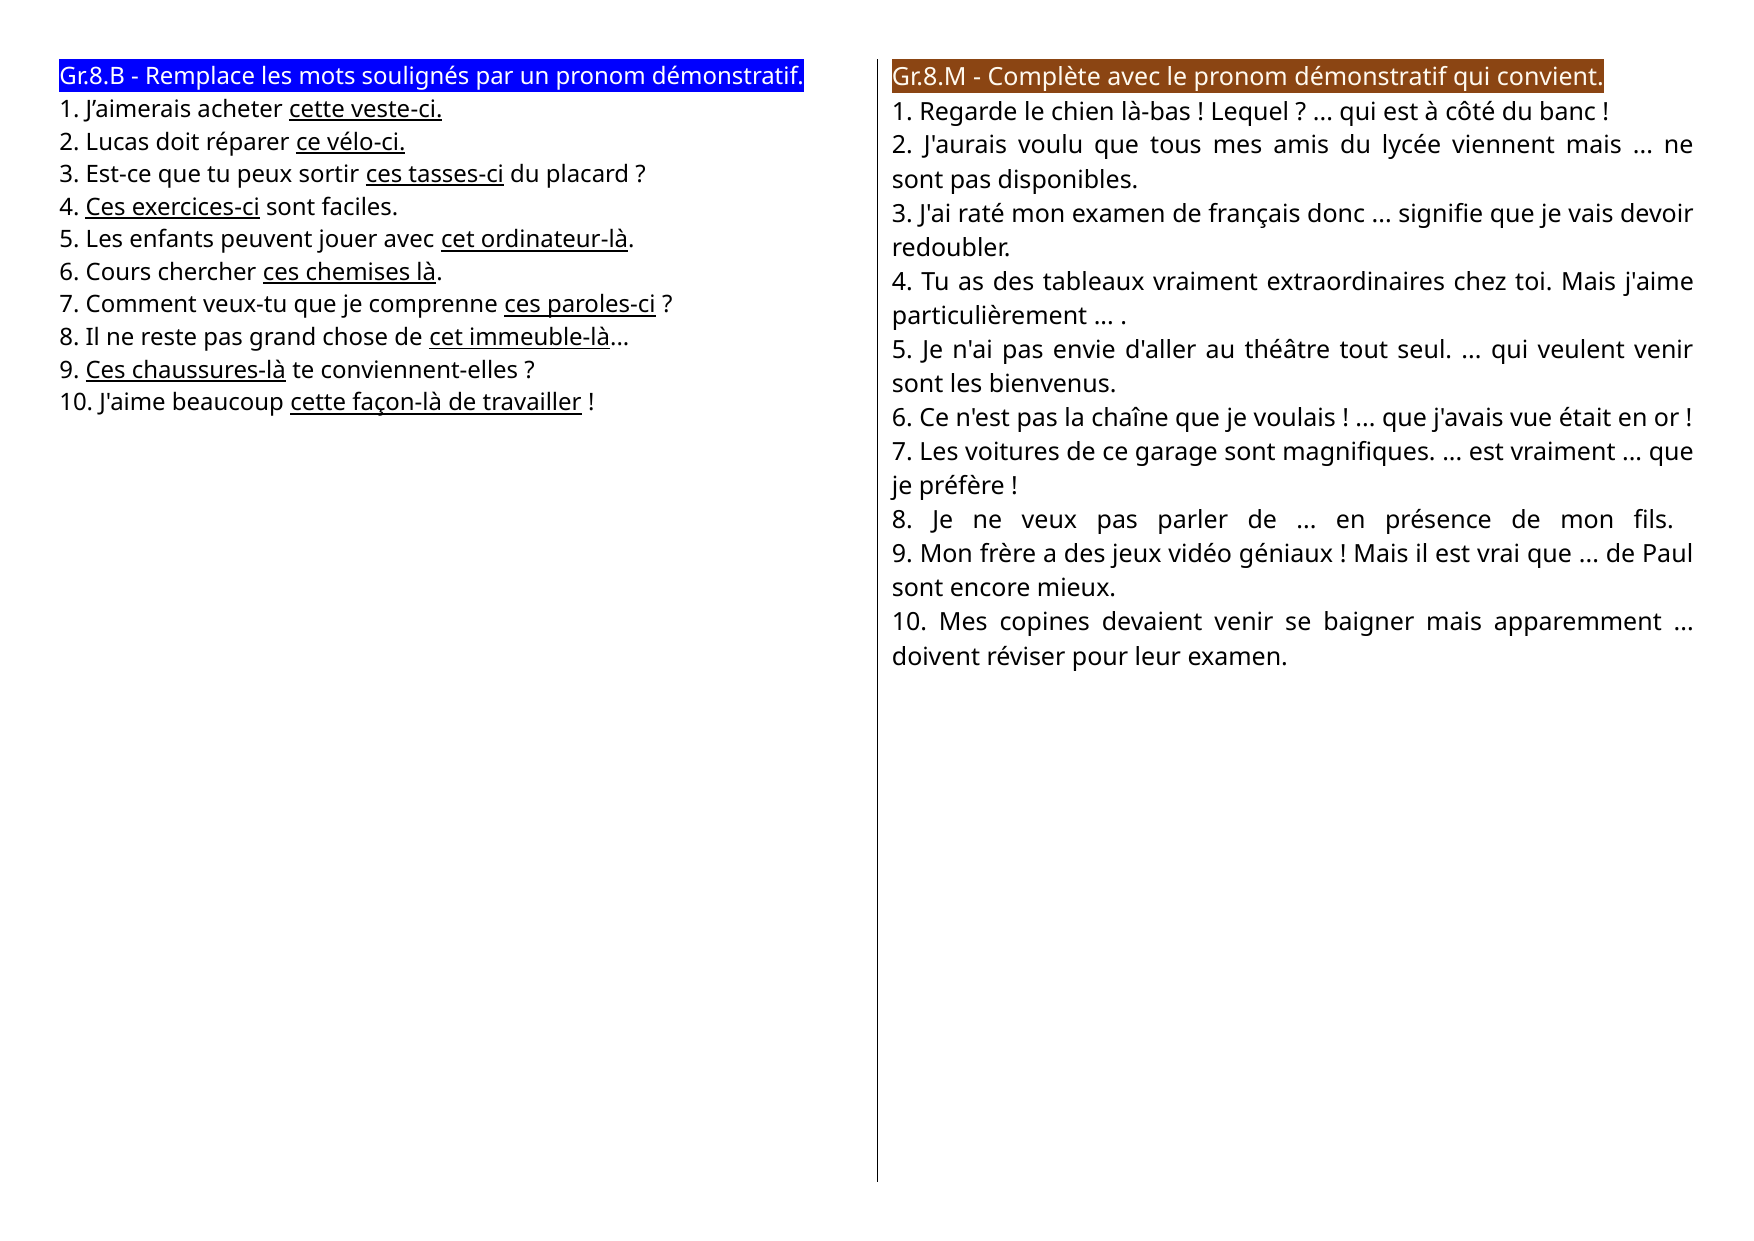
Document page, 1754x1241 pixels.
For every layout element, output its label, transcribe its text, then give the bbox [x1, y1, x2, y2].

text 4. Ces exercices-ci sont faciles. [59, 189, 862, 222]
text 10. Mes copines devaient venir se baigner mais apparemment ... doivent réviser pour leur examen. [892, 604, 1695, 672]
text 3. Est-ce que tu peux sortir ces tasses-ci du placard ? [59, 157, 862, 189]
text 4. Tu as des tableaux vraiment extraordinaires chez toi. Mais j'aime particulièrement ... . [892, 263, 1695, 332]
text 5. Les enfants peuvent jouer avec cet ordinateur-là. [59, 222, 862, 255]
text 3. J'ai raté mon examen de français donc ... signifie que je vais devoir redoubler. [892, 195, 1695, 263]
text 7. Les voitures de ce garage sont magnifiques. ... est vraiment ... que je préfère ! [892, 434, 1695, 502]
text 7. Comment veux-tu que je comprenne ces paroles-ci ? [59, 287, 862, 320]
text 6. Cours chercher ces chemises là. [59, 255, 862, 287]
text 5. Je n'ai pas envie d'aller au théâtre tout seul. ... qui veulent venir sont les bienvenus. [892, 332, 1695, 400]
text 9. Ces chaussures-là te conviennent-elles ? [59, 352, 862, 385]
text Gr.8.M - Complète avec le pronom démonstratif qui convient. [892, 59, 1695, 93]
text 2. J'aurais voulu que tous mes amis du lycée viennent mais ... ne sont pas disponibles. [892, 127, 1695, 195]
text 1. Regarde le chien là-bas ! Lequel ? ... qui est à côté du banc ! [892, 93, 1695, 127]
text 6. Ce n'est pas la chaîne que je voulais ! ... que j'avais vue était en or ! [892, 400, 1695, 434]
text 10. J'aime beaucoup cette façon-là de travailler ! [59, 385, 862, 418]
text 2. Lucas doit réparer ce vélo-ci. [59, 124, 862, 157]
text 1. J’aimerais acheter cette veste-ci. [59, 92, 862, 124]
text Gr.8.B - Remplace les mots soulignés par un pronom démonstratif. [59, 59, 862, 92]
text 8. Je ne veux pas parler de ... en présence de mon fils. 9. Mon frère a des jeux vidéo géniaux ! Mais il est vrai que ... de Paul sont encore mieux. [892, 502, 1695, 604]
text 8. Il ne reste pas grand chose de cet immeuble-là... [59, 320, 862, 352]
